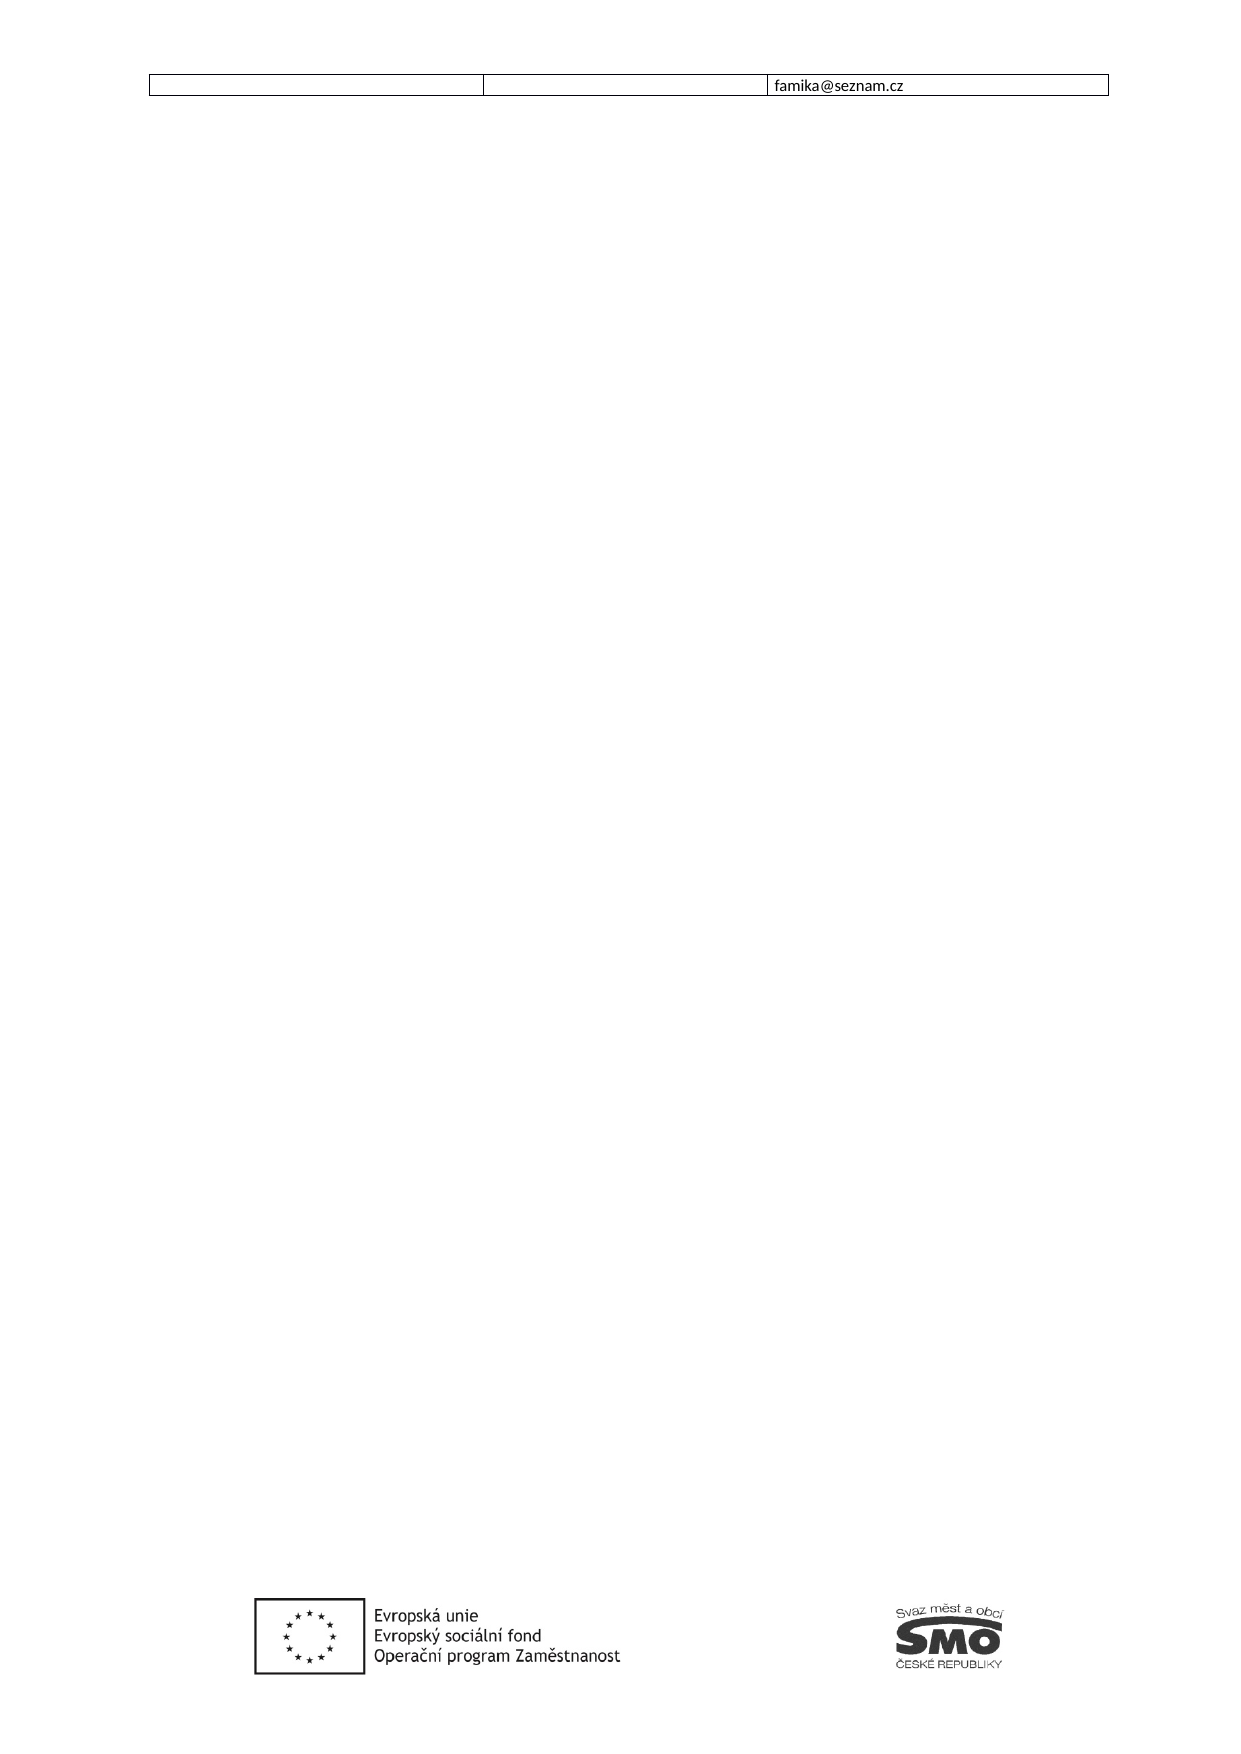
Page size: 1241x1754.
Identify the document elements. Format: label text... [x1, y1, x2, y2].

table_cell [484, 75, 767, 95]
table_cell famika@seznam.cz [768, 75, 1108, 95]
table_cell [150, 75, 483, 95]
